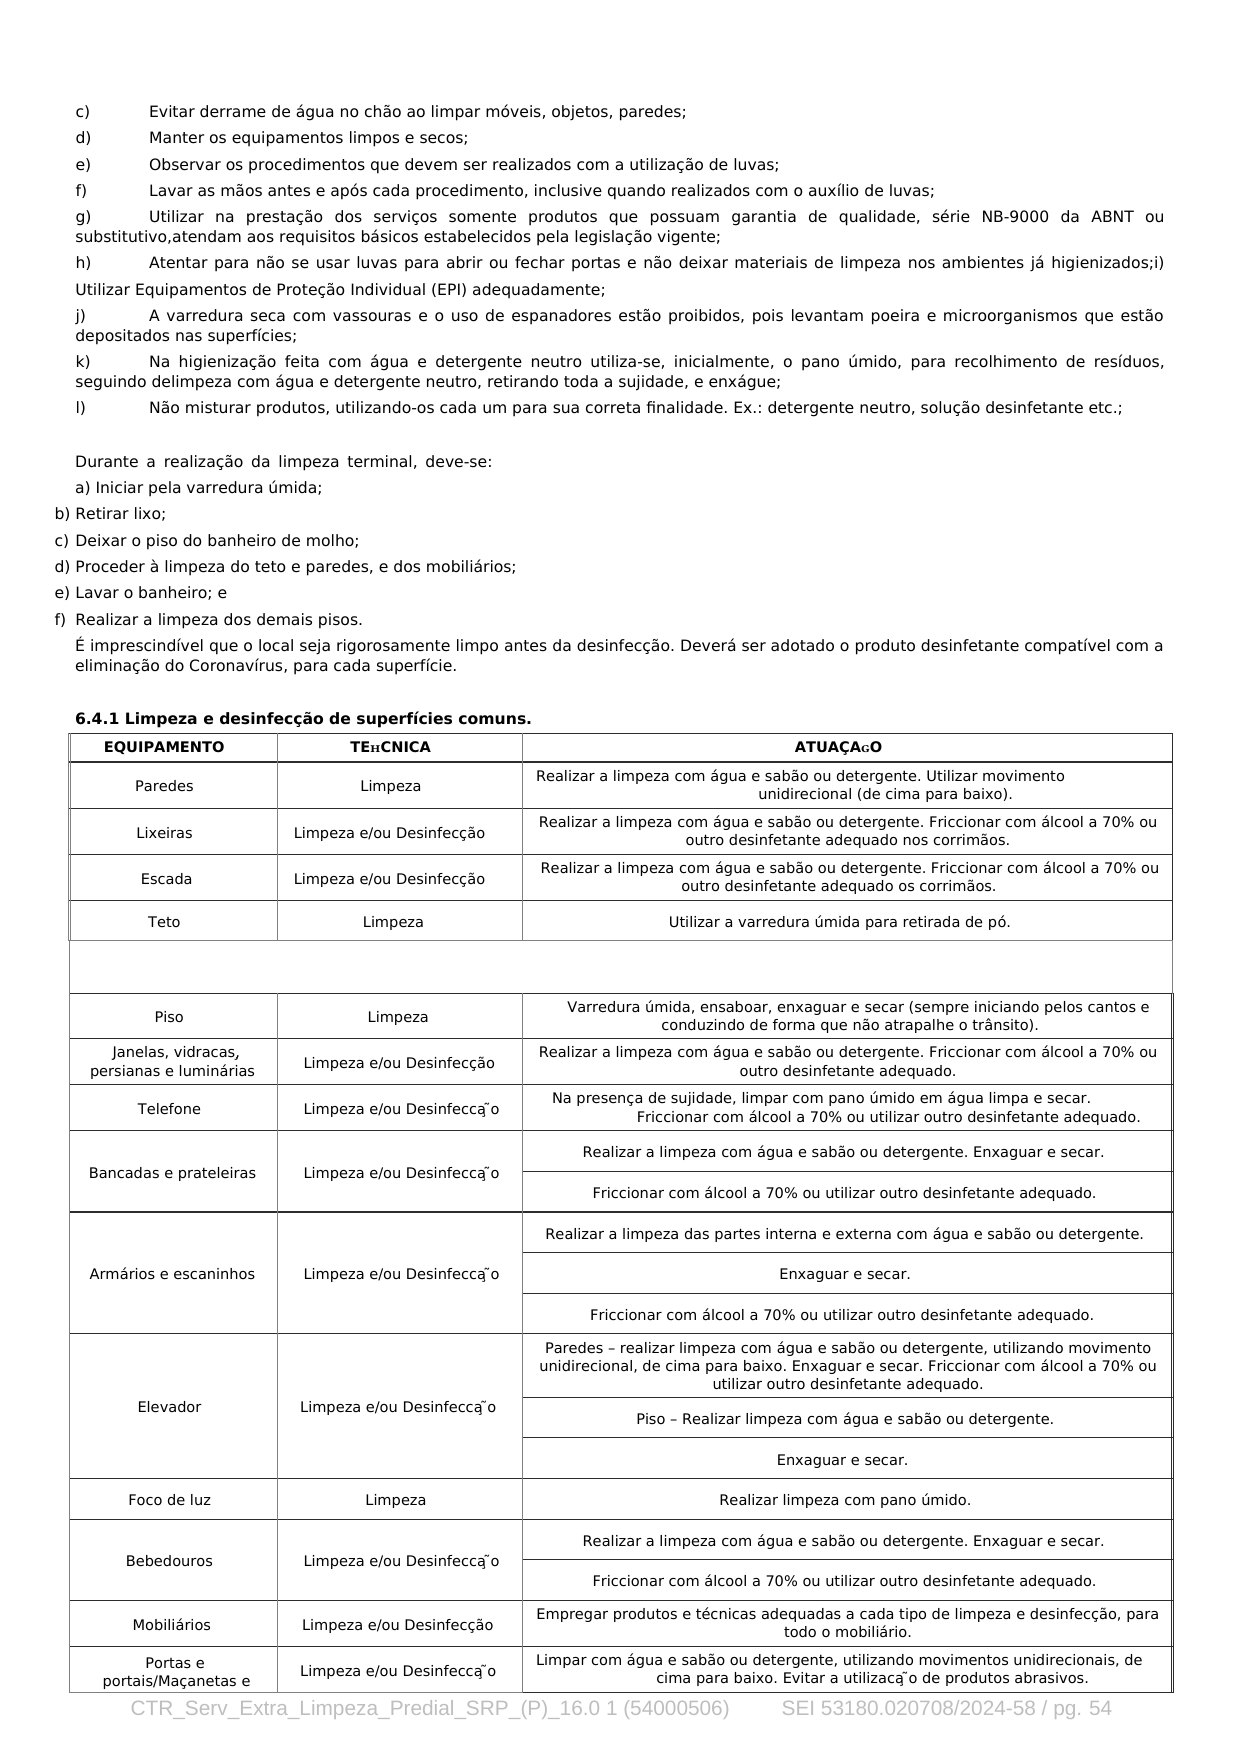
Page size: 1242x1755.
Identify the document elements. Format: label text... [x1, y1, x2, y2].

table_cell Limpeza e/ou Desinfecca̧ ̃o [278, 1647, 522, 1692]
table_cell Limpeza [278, 763, 522, 808]
list Proceder à limpeza do teto e paredes, e dos mobiliários; [54, 558, 1166, 576]
table_header TECNICA [278, 734, 522, 761]
table_header EQUIPAMENTO [71, 734, 277, 761]
table_cell Realizar a limpeza com água e sabão ou detergente. Friccionar com álcool a 70% ou outro desinfetante adequado os corrimãos. [523, 855, 1172, 900]
table_cell Enxaguar e secar. [523, 1253, 1171, 1293]
table_cell Varredura úmida, ensaboar, enxaguar e secar (sempre iniciando pelos cantos e conduzindo de forma que não atrapalhe o trânsito). [523, 994, 1171, 1038]
table_cell Realizar a limpeza com água e sabão ou detergente. Friccionar com álcool a 70% ou outro desinfetante adequado nos corrimãos. [523, 809, 1172, 854]
table_cell Telefone [70, 1085, 277, 1130]
table_cell Paredes [71, 763, 277, 808]
table_cell Bancadas e prateleiras [70, 1131, 277, 1211]
table_cell Teto [71, 901, 277, 940]
table_cell Escada [71, 855, 277, 900]
table_cell Piso – Realizar limpeza com água e sabão ou detergente. [523, 1398, 1171, 1437]
table_cell Friccionar com álcool a 70% ou utilizar outro desinfetante adequado. [523, 1172, 1171, 1211]
list Lavar as mãos antes e após cada procedimento, inclusive quando realizados com o auxílio de luvas; [75, 182, 1166, 200]
table_cell Na presença de sujidade, limpar com pano úmido em água limpa e secar. Friccionar com álcool a 70% ou utilizar outro desinfetante adequado. [523, 1085, 1171, 1130]
table_cell Piso [70, 994, 277, 1038]
table_cell Janelas, vidracas,̧ persianas e luminárias [70, 1039, 277, 1084]
table_cell Limpeza e/ou Desinfecca̧ ̃o [278, 1520, 522, 1600]
table_cell Limpeza e/ou Desinfecca̧ ̃o [278, 1213, 522, 1333]
table_cell Limpeza [278, 994, 522, 1038]
table_cell Limpeza e/ou Desinfecca̧ ̃o [278, 1131, 522, 1211]
table_cell Limpeza e/ou Desinfecção [278, 1039, 522, 1084]
table_cell Lixeiras [71, 809, 277, 854]
table_cell Realizar a limpeza das partes interna e externa com água e sabão ou detergente. [523, 1213, 1171, 1252]
table_cell [70, 941, 1172, 993]
table_cell Limpar com água e sabão ou detergente, utilizando movimentos unidirecionais, de cima para baixo. Evitar a utilizaca̧ ̃o de produtos abrasivos. [523, 1647, 1171, 1692]
table_cell Empregar produtos e técnicas adequadas a cada tipo de limpeza e desinfecção, para todo o mobiliário. [523, 1601, 1171, 1646]
table_cell Limpeza e/ou Desinfecca̧ ̃o [278, 1085, 522, 1130]
table_cell Limpeza e/ou Desinfecção [278, 855, 522, 900]
list Retirar lixo; [54, 505, 1166, 523]
table_cell Utilizar a varredura úmida para retirada de pó. [523, 901, 1172, 940]
table_cell Realizar limpeza com pano úmido. [523, 1479, 1171, 1518]
text É imprescindível que o local seja rigorosamente limpo antes da desinfecção. Deverá ser adotado o produto desinfetante compatível com a eliminação do Coronavírus, para cada superfície. [75, 637, 1166, 675]
list Utilizar na prestação dos serviços somente produtos que possuam garantia de qualidade, série NB-9000 da ABNT ou substitutivo,atendam aos requisitos básicos estabelecidos pela legislação vigente; [75, 208, 1166, 246]
table_cell Limpeza e/ou Desinfecção [278, 1601, 522, 1646]
table_cell Bebedouros [70, 1520, 277, 1600]
table_cell Mobiliários [70, 1601, 277, 1646]
table_cell Paredes – realizar limpeza com água e sabão ou detergente, utilizando movimento unidirecional, de cima para baixo. Enxaguar e secar. Friccionar com álcool a 70% ou utilizar outro desinfetante adequado. [523, 1334, 1171, 1397]
list Deixar o piso do banheiro de molho; [54, 532, 1166, 550]
table_cell Foco de luz [70, 1479, 277, 1518]
table_cell Friccionar com álcool a 70% ou utilizar outro desinfetante adequado. [523, 1560, 1171, 1600]
table_header ATUAÇAO [523, 734, 1172, 761]
table_cell Armários e escaninhos [70, 1213, 277, 1333]
list Evitar derrame de água no chão ao limpar móveis, objetos, paredes; [75, 103, 1166, 121]
list Não misturar produtos, utilizando-os cada um para sua correta finalidade. Ex.: detergente neutro, solução desinfetante etc.; [75, 399, 1166, 417]
text Durante a realização da limpeza terminal, deve-se: a) Iniciar pela varredura úmida; [75, 453, 493, 497]
table_cell Limpeza e/ou Desinfecca̧ ̃o [278, 1334, 522, 1478]
table_cell Realizar a limpeza com água e sabão ou detergente. Utilizar movimento unidirecional (de cima para baixo). [523, 763, 1172, 808]
list Atentar para não se usar luvas para abrir ou fechar portas e não deixar materiais de limpeza nos ambientes já higienizados;i) Utilizar Equipamentos de Proteção Individual (EPI) adequadamente; [75, 254, 1166, 299]
list Observar os procedimentos que devem ser realizados com a utilização de luvas; [75, 156, 1166, 174]
table_cell Realizar a limpeza com água e sabão ou detergente. Enxaguar e secar. [523, 1131, 1171, 1171]
list Na higienização feita com água e detergente neutro utiliza-se, inicialmente, o pano úmido, para recolhimento de resíduos, seguindo delimpeza com água e detergente neutro, retirando toda a sujidade, e enxágue; [75, 353, 1166, 391]
text 6.4.1 Limpeza e desinfecção de superfícies comuns. [75, 710, 913, 728]
list Lavar o banheiro; e [54, 584, 1166, 603]
table_cell Realizar a limpeza com água e sabão ou detergente. Enxaguar e secar. [523, 1520, 1171, 1559]
table_cell Enxaguar e secar. [523, 1438, 1171, 1478]
table_cell Portas e portais/Maçanetas e [70, 1647, 277, 1692]
table_cell Limpeza [278, 1479, 522, 1518]
table_cell Limpeza [278, 901, 522, 940]
list Manter os equipamentos limpos e secos; [75, 129, 1166, 148]
table_cell Friccionar com álcool a 70% ou utilizar outro desinfetante adequado. [523, 1294, 1171, 1333]
table_cell Limpeza e/ou Desinfecção [278, 809, 522, 854]
table_cell Realizar a limpeza com água e sabão ou detergente. Friccionar com álcool a 70% ou outro desinfetante adequado. [523, 1039, 1171, 1084]
table_cell Elevador [70, 1334, 277, 1478]
list Realizar a limpeza dos demais pisos. [54, 611, 1166, 629]
list A varredura seca com vassouras e o uso de espanadores estão proibidos, pois levantam poeira e microorganismos que estão depositados nas superfícies; [75, 307, 1166, 345]
